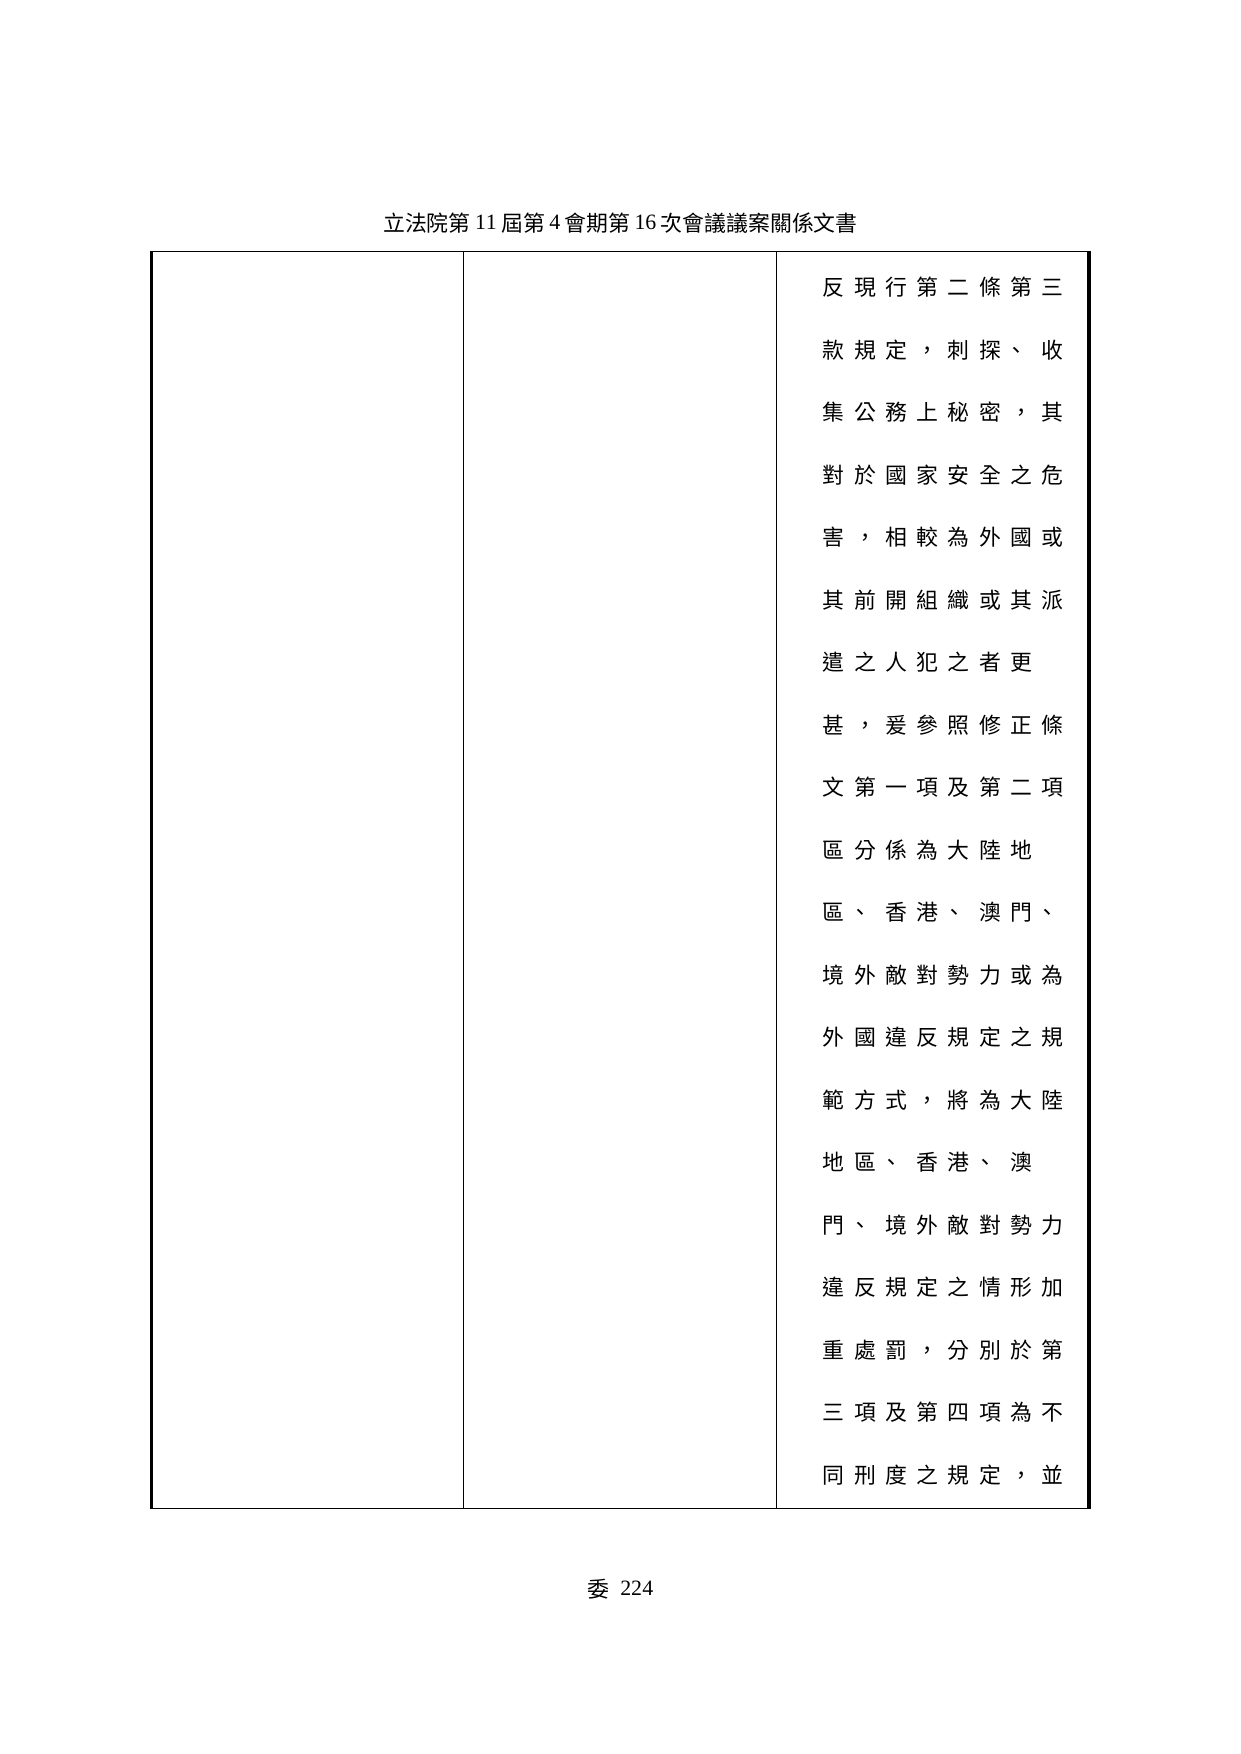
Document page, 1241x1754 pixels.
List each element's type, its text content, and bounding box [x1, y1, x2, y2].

table_cell [153, 252, 463, 1508]
table_cell [464, 252, 776, 1508]
table_cell 反現行第二條第三款規定，刺探、收集公務上秘密，其對於國家安全之危害，相較為外國或其前開組織或其派遣之人犯之者更甚，爰參照修正條文第一項及第二項區分係為大陸地區、香港、澳門、境外敵對勢力或為外國違反規定之規範方式，將為大陸地區、香港、澳門、境外敵對勢力違反規定之情形加重處罰，分別於第三項及第四項為不同刑度之規定，並 [777, 252, 1087, 1508]
